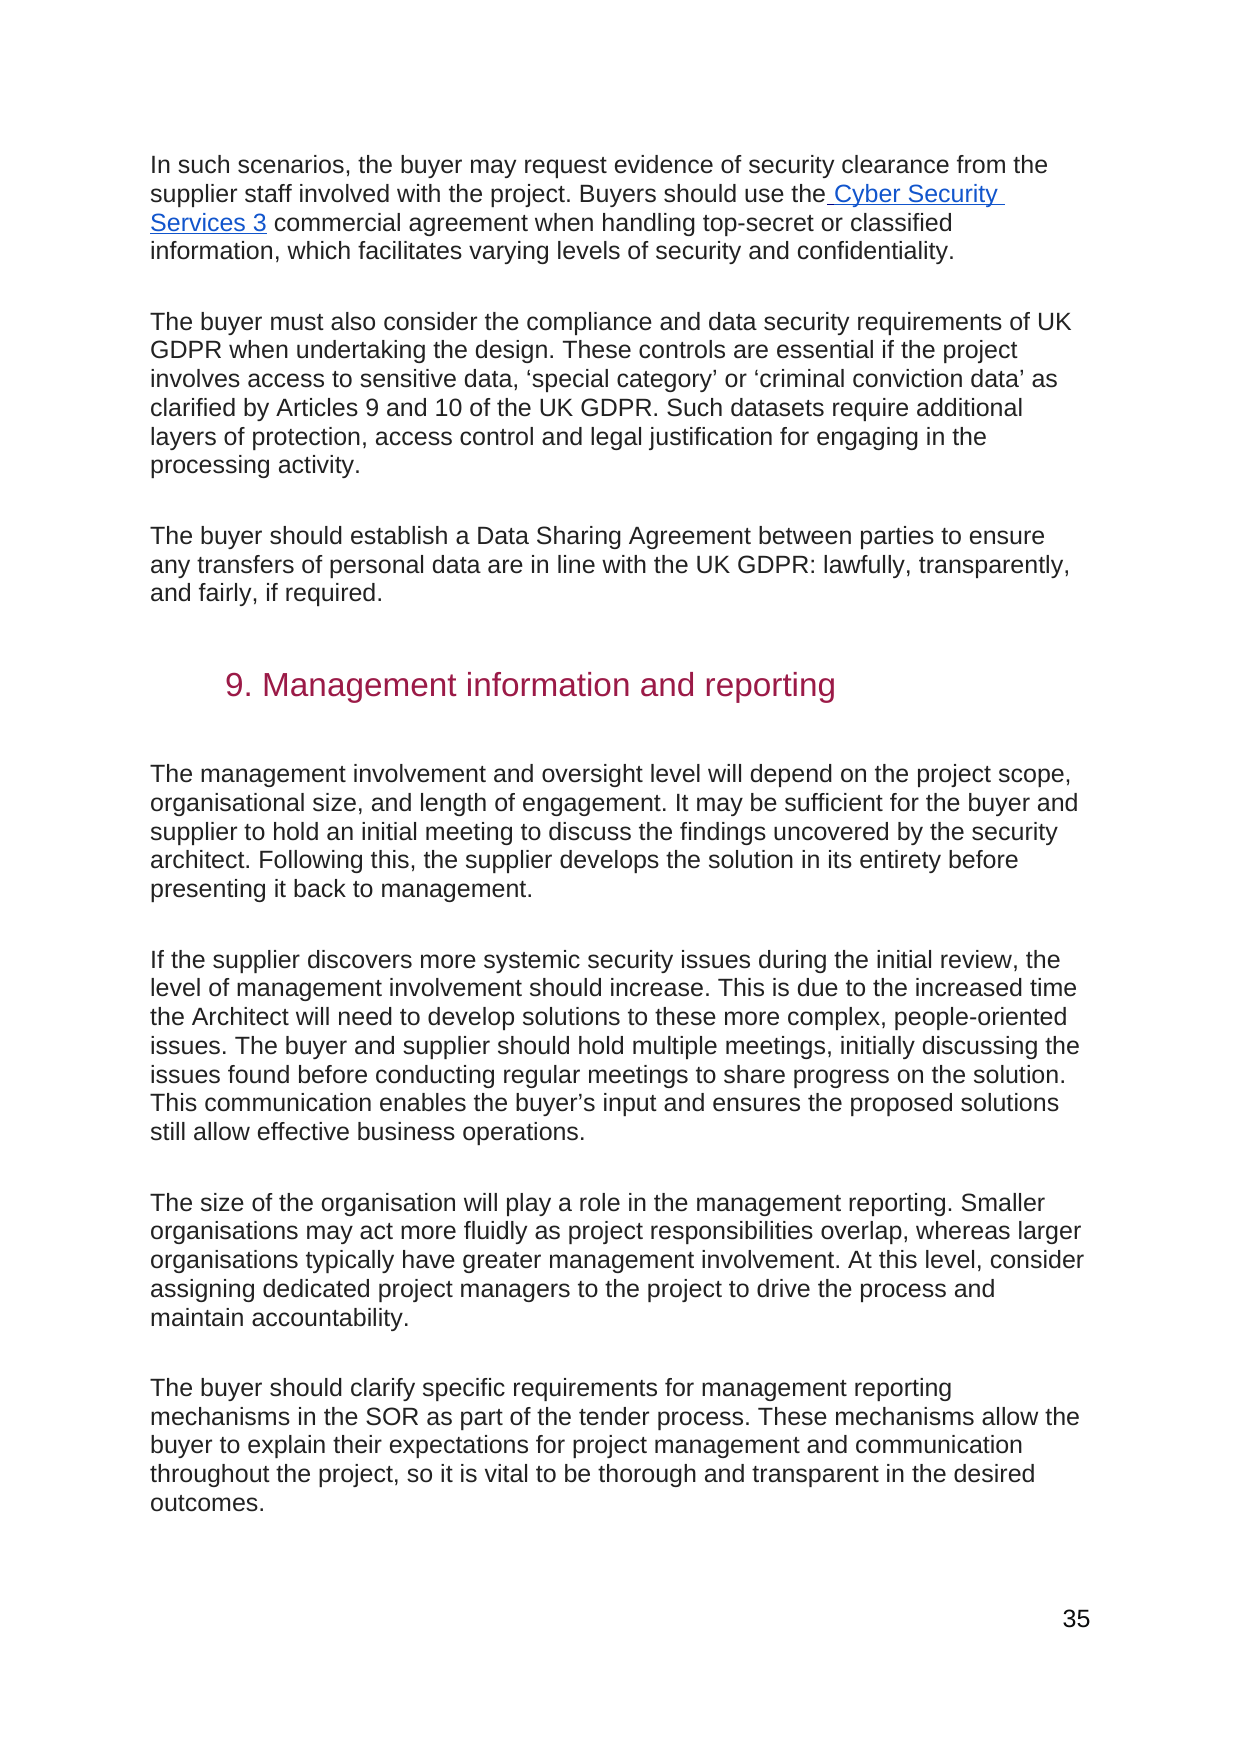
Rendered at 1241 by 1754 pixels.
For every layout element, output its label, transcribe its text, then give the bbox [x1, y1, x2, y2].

text The buyer must also consider the compliance and data security requirements of UK GDPR when undertaking the design. These controls are essential if the project involves access to sensitive data, ‘special category’ or ‘criminal conviction data’ as clarified by Articles 9 and 10 of the UK GDPR. Such datasets require additional layers of protection, access control and legal justification for engaging in the processing activity. [150, 307, 1090, 479]
text The management involvement and oversight level will depend on the project scope, organisational size, and length of engagement. It may be sufficient for the buyer and supplier to hold an initial meeting to discuss the findings uncovered by the security architect. Following this, the supplier develops the solution in its entirety before presenting it back to management. [150, 759, 1090, 903]
subtitle 9. Management information and reporting [150, 661, 1090, 704]
text If the supplier discovers more systemic security issues during the initial review, the level of management involvement should increase. This is due to the increased time the Architect will need to develop solutions to these more complex, people-oriented issues. The buyer and supplier should hold multiple meetings, initially discussing the issues found before conducting regular meetings to share progress on the solution. This communication enables the buyer’s input and ensures the proposed solutions still allow effective business operations. [150, 945, 1090, 1146]
text The buyer should establish a Data Sharing Agreement between parties to ensure any transfers of personal data are in line with the UK GDPR: lawfully, transparently, and fairly, if required. [150, 521, 1090, 607]
text The size of the organisation will play a role in the management reporting. Smaller organisations may act more fluidly as project responsibilities overlap, whereas larger organisations typically have greater management involvement. At this level, consider assigning dedicated project managers to the project to drive the process and maintain accountability. [150, 1188, 1090, 1331]
text In such scenarios, the buyer may request evidence of security clearance from the supplier staff involved with the project. Buyers should use the Cyber Security Services 3 commercial agreement when handling top-secret or classified information, which facilitates varying levels of security and confidentiality. [150, 150, 1090, 265]
text The buyer should clarify specific requirements for management reporting mechanisms in the SOR as part of the tender process. These mechanisms allow the buyer to explain their expectations for project management and communication throughout the project, so it is vital to be thorough and transparent in the desired outcomes. [150, 1373, 1090, 1517]
